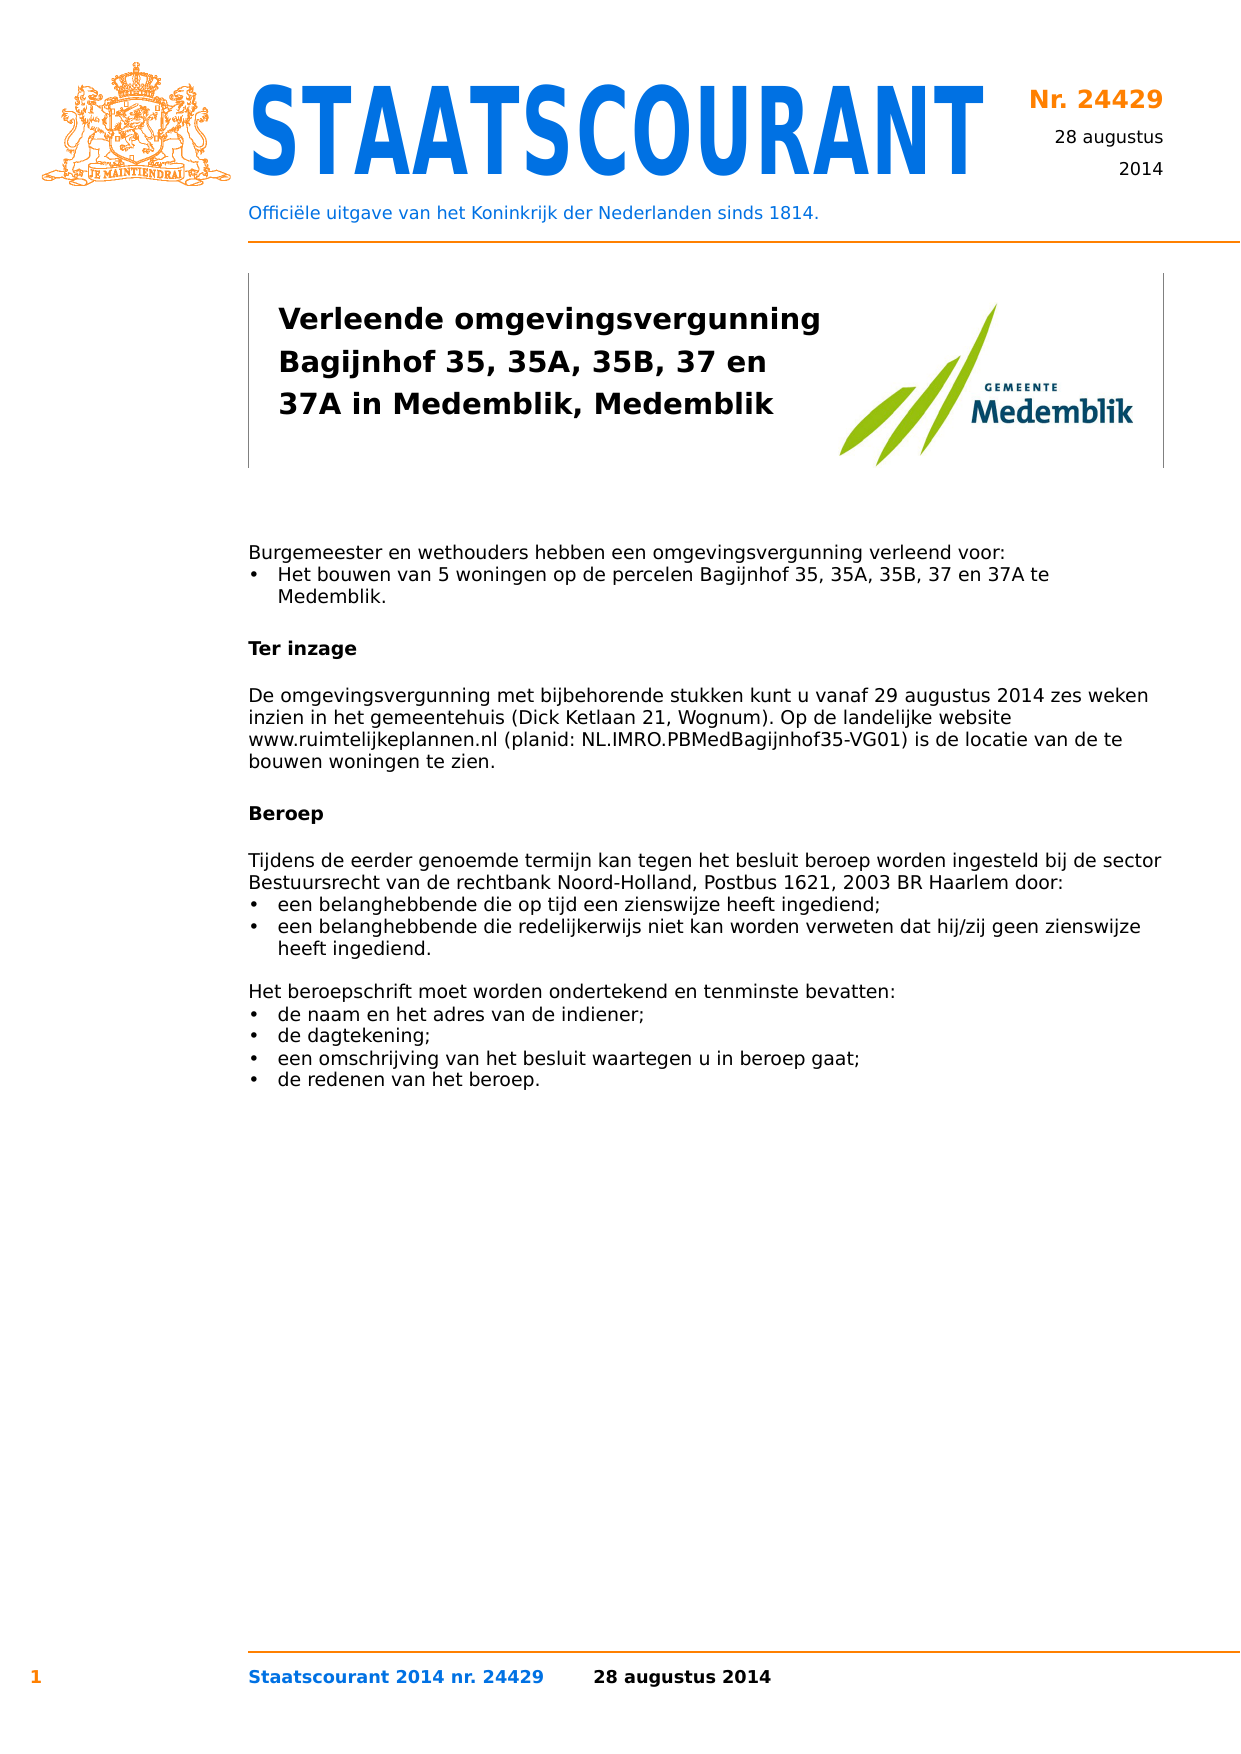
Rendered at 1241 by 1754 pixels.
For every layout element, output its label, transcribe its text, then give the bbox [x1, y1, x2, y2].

text • een belanghebbende die redelijkerwijs niet kan worden verweten dat hij/zij geen zienswijze heeft ingediend. [248, 916, 1163, 959]
table_header Nr. 24429 [998, 62, 1240, 121]
text Het beroepschrift moet worden ondertekend en tenminste bevatten: [248, 981, 1163, 1003]
text • een belanghebbende die op tijd een zienswijze heeft ingediend; [248, 894, 1163, 916]
table_cell Officiële uitgave van het Koninkrijk der Nederlanden sinds 1814. [248, 203, 1240, 241]
text Tijdens de eerder genoemde termijn kan tegen het besluit beroep worden ingesteld bij de sector Bestuursrecht van de rechtbank Noord-Holland, Postbus 1621, 2003 BR Haarlem door: [248, 850, 1163, 894]
text • de dagtekening; [248, 1025, 1163, 1047]
text De omgevingsvergunning met bijbehorende stukken kunt u vanaf 29 augustus 2014 zes weken inzien in het gemeentehuis (Dick Ketlaan 21, Wognum). Op de landelijke website www.ruimtelijkeplannen.nl (planid: NL.IMRO.PBMedBagijnhof35-VG01) is de locatie van de te bouwen woningen te zien. [248, 685, 1163, 773]
table_cell 2014 [998, 153, 1240, 203]
picture [41, 62, 231, 186]
picture [838, 302, 1134, 468]
subtitle Verleende omgevingsvergunning Bagijnhof 35, 35A, 35B, 37 en 37A in Medemblik, Medemblik [249, 273, 1163, 468]
text • Het bouwen van 5 woningen op de percelen Bagijnhof 35, 35A, 35B, 37 en 37A te Medemblik. [248, 564, 1163, 608]
text • een omschrijving van het besluit waartegen u in beroep gaat; [248, 1047, 1163, 1069]
text Burgemeester en wethouders hebben een omgevingsvergunning verleend voor: [248, 542, 1163, 564]
table_header [25, 62, 248, 241]
table_cell 28 augustus [998, 121, 1240, 153]
text • de naam en het adres van de indiener; [248, 1003, 1163, 1025]
table_header STAATSCOURANT [248, 62, 998, 203]
subtitle Beroep [248, 803, 1163, 825]
text • de redenen van het beroep. [248, 1069, 1163, 1091]
subtitle Ter inzage [248, 638, 1163, 660]
